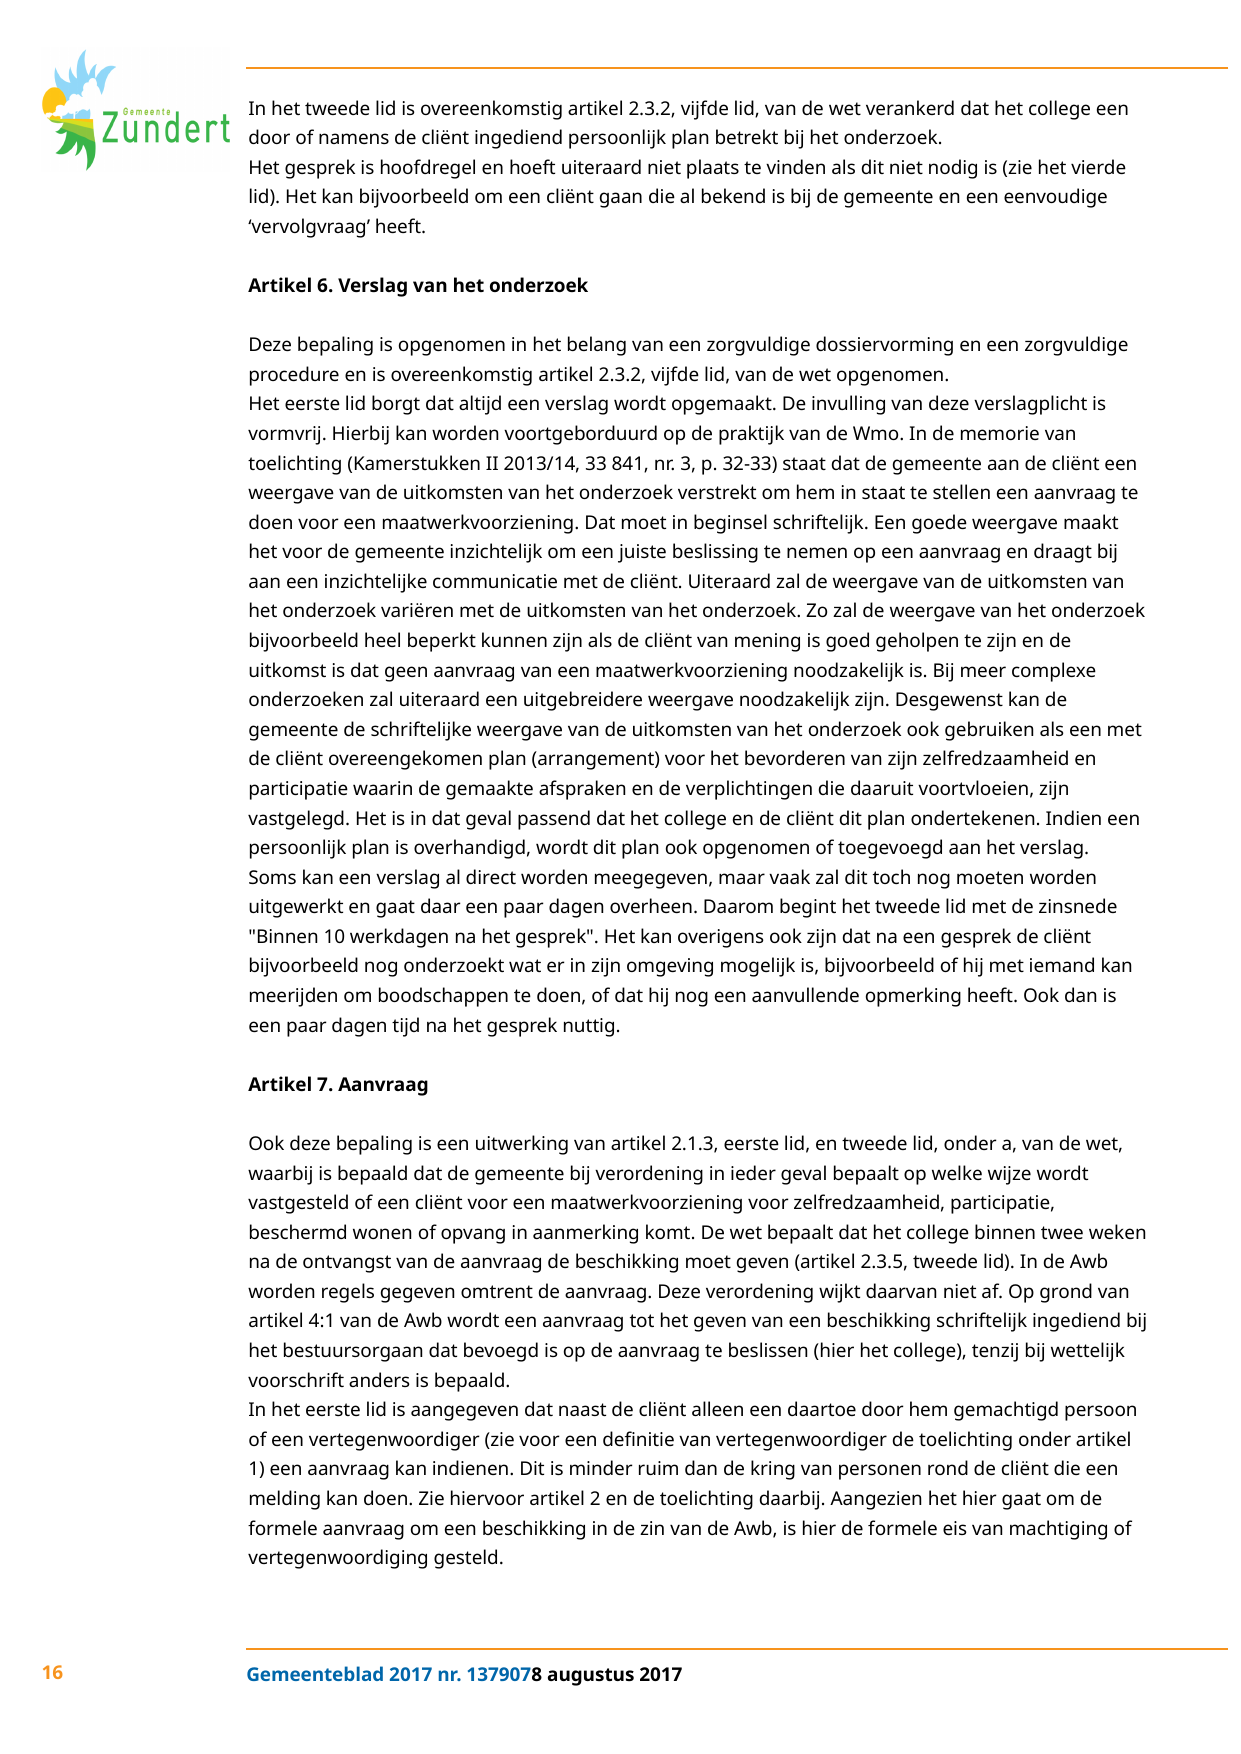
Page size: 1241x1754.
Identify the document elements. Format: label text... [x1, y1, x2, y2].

text Ook deze bepaling is een uitwerking van artikel 2.1.3, eerste lid, en tweede lid, onder a, van de wet, waarbij is bepaald dat de gemeente bij verordening in ieder geval bepaalt op welke wijze wordt vastgesteld of een cliënt voor een maatwerkvoorziening voor zelfredzaamheid, participatie, beschermd wonen of opvang in aanmerking komt. De wet bepaalt dat het college binnen twee weken na de ontvangst van de aanvraag de beschikking moet geven (artikel 2.3.5, tweede lid). In de Awb worden regels gegeven omtrent de aanvraag. Deze verordening wijkt daarvan niet af. Op grond van artikel 4:1 van de Awb wordt een aanvraag tot het geven van een beschikking schriftelijk ingediend bij het bestuursorgaan dat bevoegd is op de aanvraag te beslissen (hier het college), tenzij bij wettelijk voorschrift anders is bepaald. [248, 1130, 1152, 1393]
text Het eerste lid borgt dat altijd een verslag wordt opgemaakt. De invulling van deze verslagplicht is vormvrij. Hierbij kan worden voortgeborduurd op de praktijk van de Wmo. In de memorie van toelichting (Kamerstukken II 2013/14, 33 841, nr. 3, p. 32-33) staat dat de gemeente aan de cliënt een weergave van de uitkomsten van het onderzoek verstrekt om hem in staat te stellen een aanvraag te doen voor een maatwerkvoorziening. Dat moet in beginsel schriftelijk. Een goede weergave maakt het voor de gemeente inzichtelijk om een juiste beslissing te nemen op een aanvraag en draagt bij aan een inzichtelijke communicatie met de cliënt. Uiteraard zal de weergave van de uitkomsten van het onderzoek variëren met de uitkomsten van het onderzoek. Zo zal de weergave van het onderzoek bijvoorbeeld heel beperkt kunnen zijn als de cliënt van mening is goed geholpen te zijn en de uitkomst is dat geen aanvraag van een maatwerkvoorziening noodzakelijk is. Bij meer complexe onderzoeken zal uiteraard een uitgebreidere weergave noodzakelijk zijn. Desgewenst kan de gemeente de schriftelijke weergave van de uitkomsten van het onderzoek ook gebruiken als een met de cliënt overeengekomen plan (arrangement) voor het bevorderen van zijn zelfredzaamheid en participatie waarin de gemaakte afspraken en de verplichtingen die daaruit voortvloeien, zijn vastgelegd. Het is in dat geval passend dat het college en de cliënt dit plan ondertekenen. Indien een persoonlijk plan is overhandigd, wordt dit plan ook opgenomen of toegevoegd aan het verslag. [248, 391, 1152, 860]
text Het gesprek is hoofdregel en hoeft uiteraard niet plaats te vinden als dit niet nodig is (zie het vierde lid). Het kan bijvoorbeeld om een cliënt gaan die al bekend is bij de gemeente en een eenvoudige ‘vervolgvraag’ heeft. [248, 154, 1152, 239]
text Soms kan een verslag al direct worden meegegeven, maar vaak zal dit toch nog moeten worden uitgewerkt en gaat daar een paar dagen overheen. Daarom begint het tweede lid met de zinsnede "Binnen 10 werkdagen na het gesprek". Het kan overigens ook zijn dat na een gesprek de cliënt bijvoorbeeld nog onderzoekt wat er in zijn omgeving mogelijk is, bijvoorbeeld of hij met iemand kan meerijden om boodschappen te doen, of dat hij nog een aanvullende opmerking heeft. Ook dan is een paar dagen tijd na het gesprek nuttig. [248, 864, 1152, 1038]
picture [41, 47, 231, 172]
text In het tweede lid is overeenkomstig artikel 2.3.2, vijfde lid, van de wet verankerd dat het college een door of namens de cliënt ingediend persoonlijk plan betrekt bij het onderzoek. [248, 95, 1152, 150]
text In het eerste lid is aangegeven dat naast de cliënt alleen een daartoe door hem gemachtigd persoon of een vertegenwoordiger (zie voor een definitie van vertegenwoordiger de toelichting onder artikel 1) een aanvraag kan indienen. Dit is minder ruim dan de kring van personen rond de cliënt die een melding kan doen. Zie hiervoor artikel 2 en de toelichting daarbij. Aangezien het hier gaat om de formele aanvraag om een beschikking in de zin van de Awb, is hier de formele eis van machtiging of vertegenwoordiging gesteld. [248, 1396, 1152, 1570]
text Artikel 6. Verslag van het onderzoek [248, 272, 1152, 298]
text Artikel 7. Aanvraag [248, 1071, 1152, 1097]
text Deze bepaling is opgenomen in het belang van een zorgvuldige dossiervorming en een zorgvuldige procedure en is overeenkomstig artikel 2.3.2, vijfde lid, van de wet opgenomen. [248, 331, 1152, 387]
